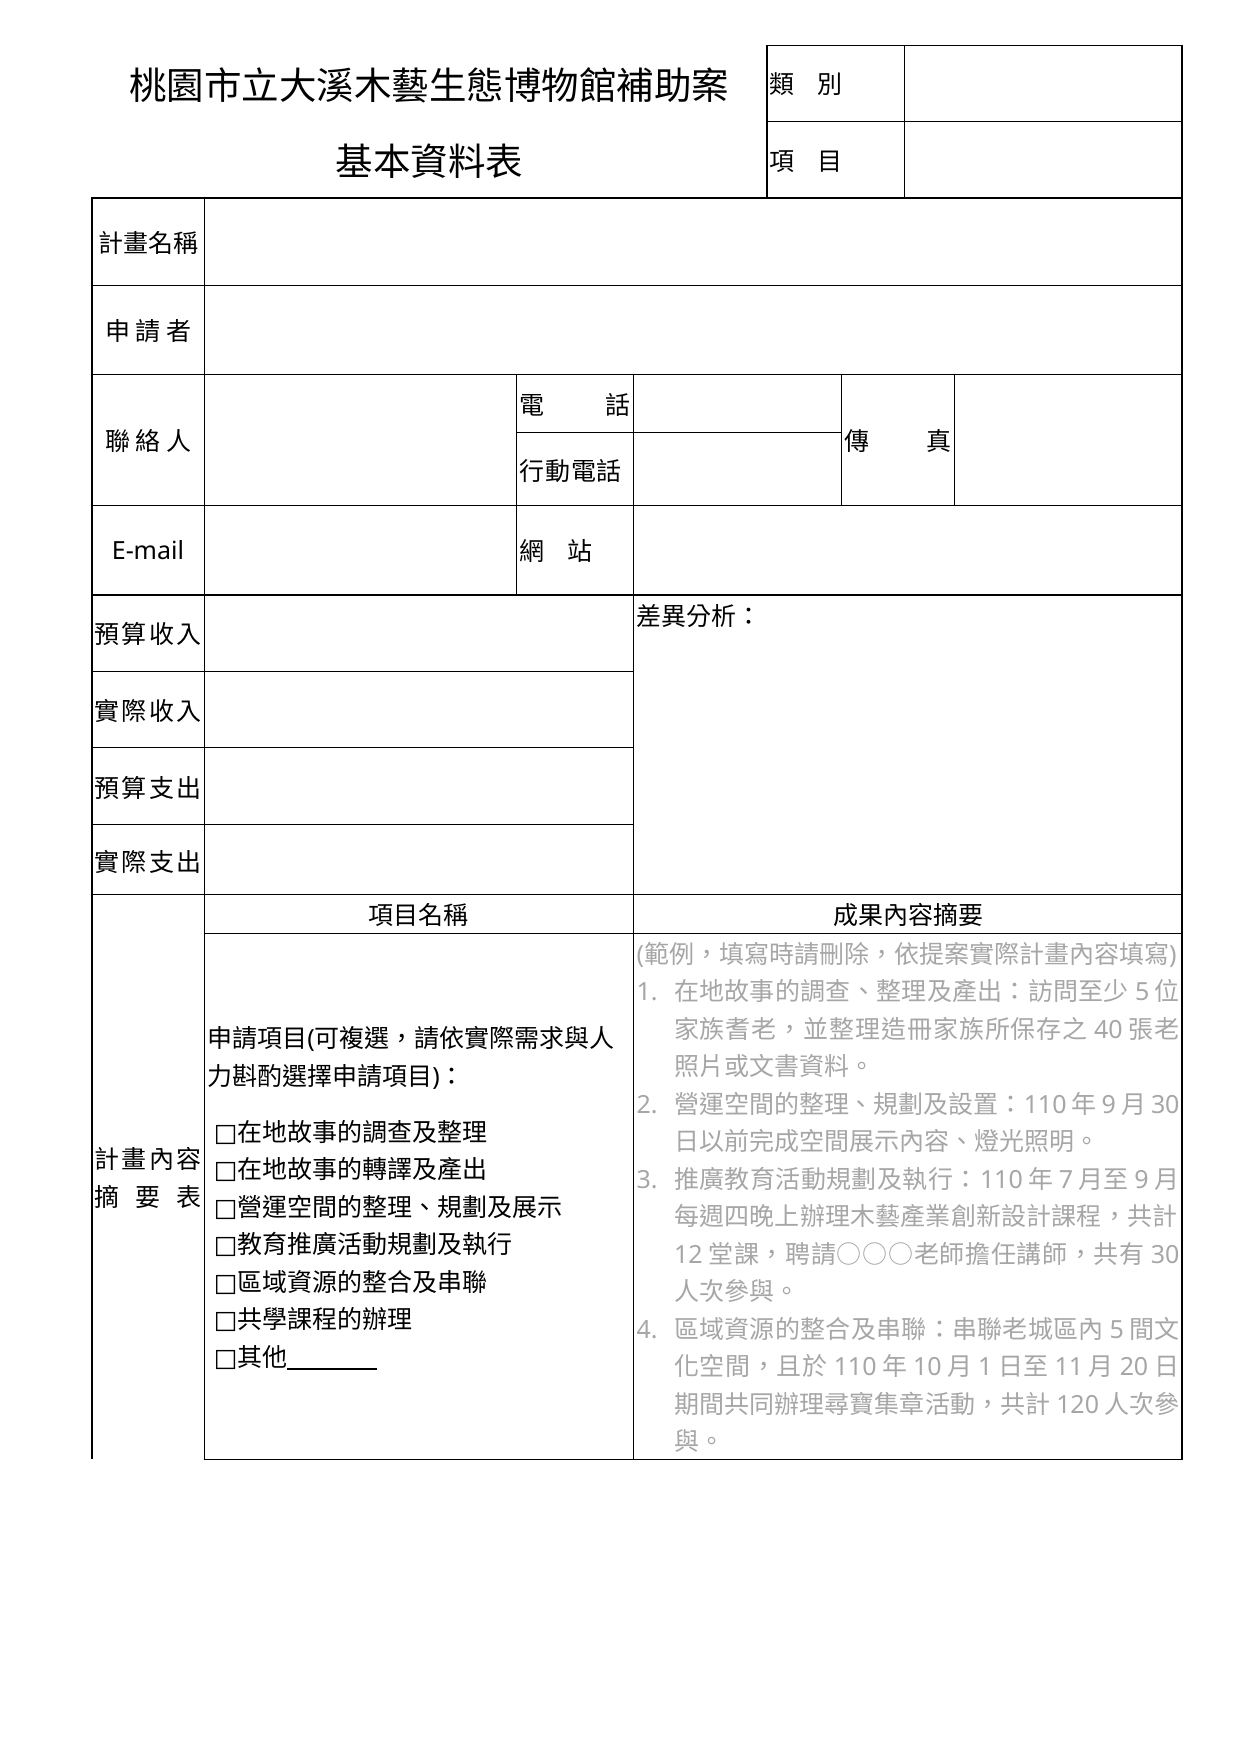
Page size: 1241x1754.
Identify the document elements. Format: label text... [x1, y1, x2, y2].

table_cell 申請項目(可複選，請依實際需求與人力斟酌選擇申請項目)： □在地故事的調查及整理 □在地故事的轉譯及產出 □營運空間的整理、規劃及展示 □教育推廣活動規劃及執行 □區域資源的整合及串聯 □共學課程的辦理 □其他 [205, 934, 633, 1459]
table_cell 項 目 [768, 122, 904, 197]
table_cell [905, 46, 1181, 121]
table_cell [905, 122, 1181, 197]
table_cell 網 站 [517, 506, 633, 594]
table_cell 實際收入 [93, 672, 204, 747]
table_cell [634, 506, 1181, 594]
table_cell 計畫名稱 [93, 199, 204, 285]
table_cell (範例，填寫時請刪除，依提案實際計畫內容填寫) 在地故事的調查、整理及產出：訪問至少5位家族耆老，並整理造冊家族所保存之40張老照片或文書資料。 營運空間的整理、規劃及設置：110年9月30日以前完成空間展示內容、燈光照明。 推廣教育活動規劃及執行：110年7月至9月每週四晚上辦理木藝產業創新設計課程，共計12堂課，聘請○○○老師擔任講師，共有30人次參與。 區域資源的整合及串聯：串聯老城區內5間文化空間，且於110年10月1日至11月20日期間共同辦理尋寶集章活動，共計120人次參與。 [634, 934, 1181, 1459]
table_cell 傳真 [842, 375, 954, 505]
table_cell 差異分析： [634, 596, 1181, 894]
table_cell [205, 825, 633, 894]
table_cell 實際支出 [93, 825, 204, 894]
table_cell [205, 506, 516, 594]
table_cell 電話 [517, 375, 633, 432]
table_cell 行動電話 [517, 433, 633, 505]
table_cell 計畫內容摘要表 [93, 895, 204, 1459]
table_cell 聯 絡 人 [93, 375, 204, 505]
table_cell E-mail [93, 506, 204, 594]
table_cell [205, 596, 633, 671]
table_cell 基本資料表 [92, 121, 766, 197]
table_cell [205, 286, 1181, 374]
table_cell 項目名稱 [205, 895, 633, 933]
table_cell 申 請 者 [93, 286, 204, 374]
table_cell 成果內容摘要 [634, 895, 1181, 933]
table_cell [205, 748, 633, 824]
table_cell [955, 375, 1181, 505]
table_cell [205, 199, 1181, 285]
table_cell 預算收入 [93, 596, 204, 671]
table_cell [205, 672, 633, 747]
table_cell 類 別 [768, 46, 904, 121]
table_cell [634, 375, 841, 432]
table_cell 桃園市立大溪木藝生態博物館補助案 [92, 45, 766, 121]
table_cell [205, 375, 516, 505]
table_cell [634, 433, 841, 505]
table_cell 預算支出 [93, 748, 204, 824]
